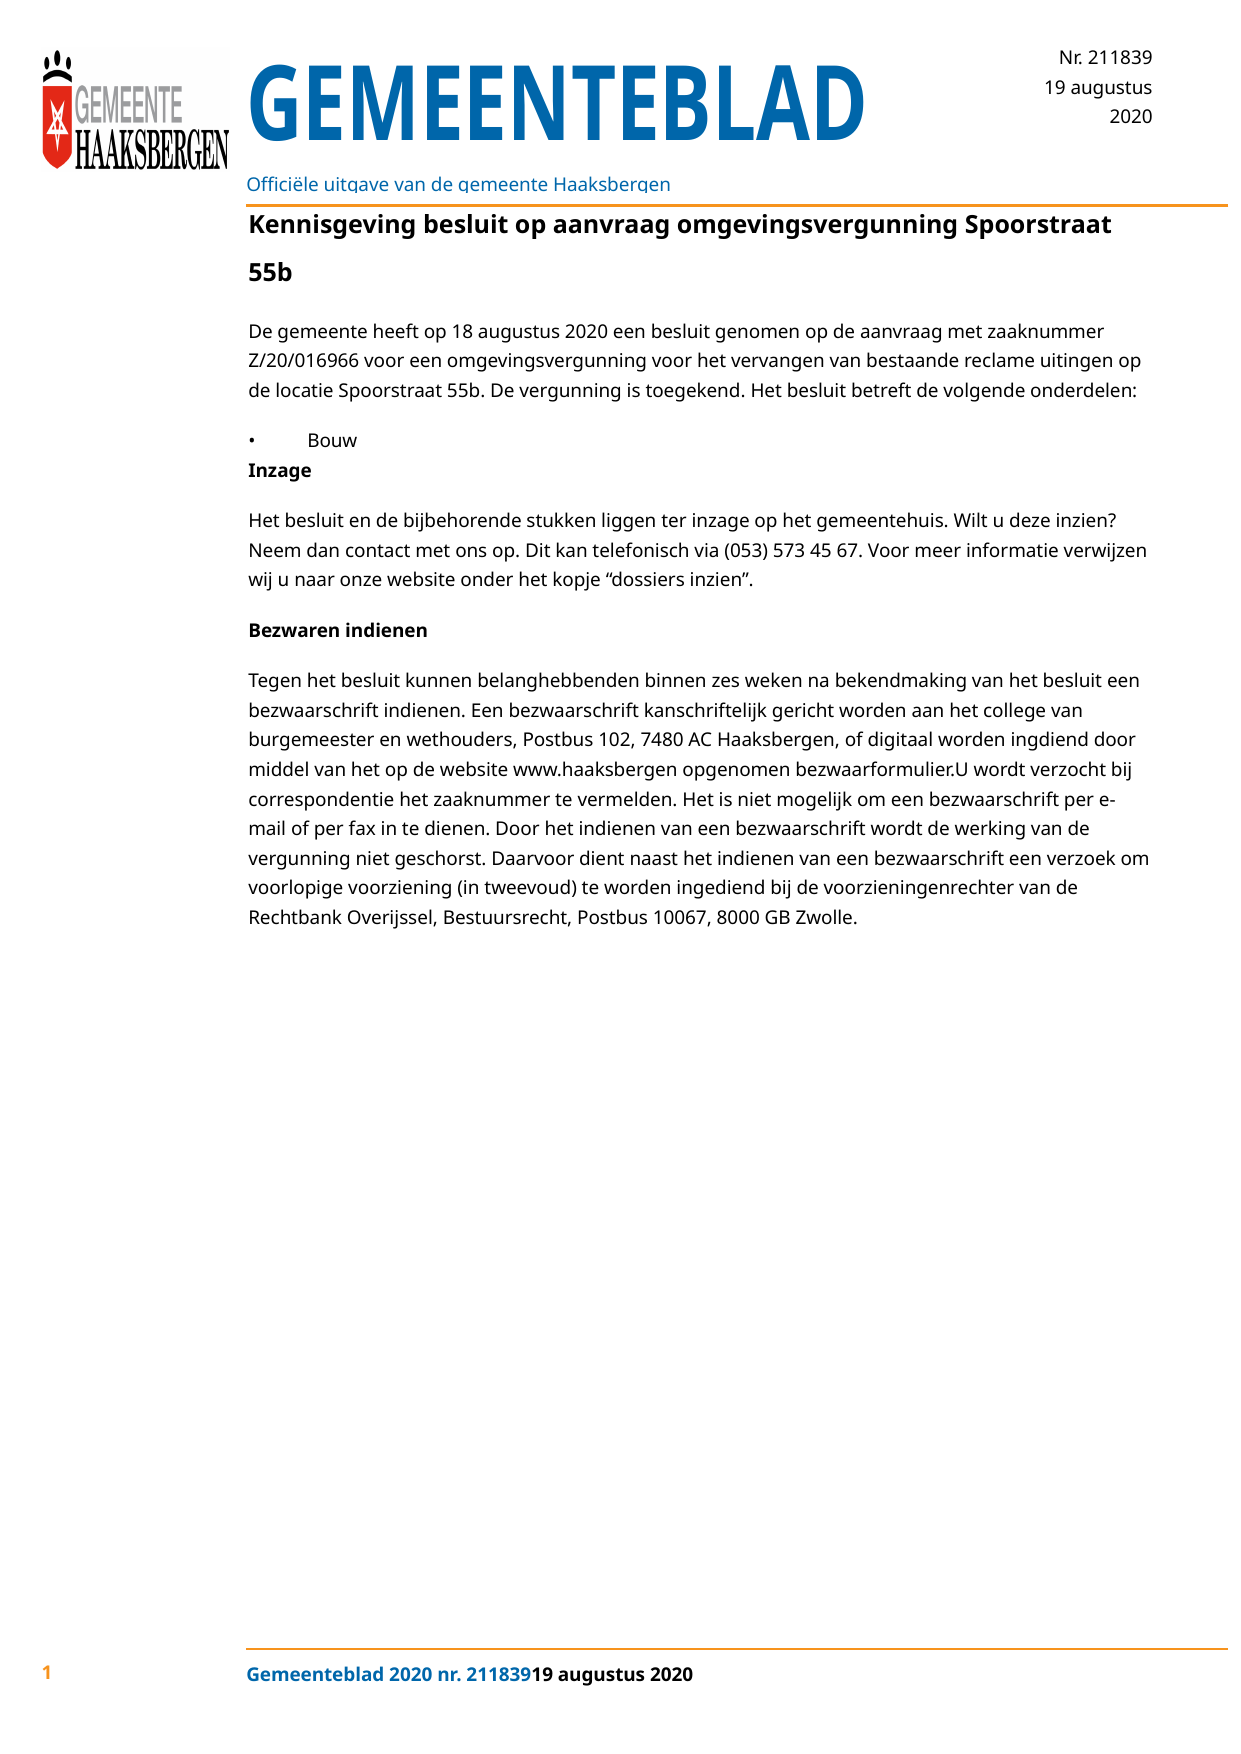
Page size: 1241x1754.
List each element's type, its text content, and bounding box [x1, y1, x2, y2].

list Bouw [248, 427, 1152, 453]
text Inzage [248, 457, 1152, 483]
text De gemeente heeft op 18 augustus 2020 een besluit genomen op de aanvraag met zaaknummer Z/20/016966 voor een omgevingsvergunning voor het vervangen van bestaande reclame uitingen op de locatie Spoorstraat 55b. De vergunning is toegekend. Het besluit betreft de volgende onderdelen: [248, 318, 1152, 403]
text Bezwaren indienen [248, 617, 1152, 643]
text Kennisgeving besluit op aanvraag omgevingsvergunning Spoorstraat 55b [248, 207, 1152, 288]
text Het besluit en de bijbehorende stukken liggen ter inzage op het gemeentehuis. Wilt u deze inzien? Neem dan contact met ons op. Dit kan telefonisch via (053) 573 45 67. Voor meer informatie verwijzen wij u naar onze website onder het kopje “dossiers inzien”. [248, 507, 1152, 592]
text Tegen het besluit kunnen belanghebbenden binnen zes weken na bekendmaking van het besluit een bezwaarschrift indienen. Een bezwaarschrift kanschriftelijk gericht worden aan het college van burgemeester en wethouders, Postbus 102, 7480 AC Haaksbergen, of digitaal worden ingdiend door middel van het op de website www.haaksbergen opgenomen bezwaarformulier.U wordt verzocht bij correspondentie het zaaknummer te vermelden. Het is niet mogelijk om een bezwaarschrift per e-mail of per fax in te dienen. Door het indienen van een bezwaarschrift wordt de werking van de vergunning niet geschorst. Daarvoor dient naast het indienen van een bezwaarschrift een verzoek om voorlopige voorziening (in tweevoud) te worden ingediend bij de voorzieningenrechter van de Rechtbank Overijssel, Bestuursrecht, Postbus 10067, 8000 GB Zwolle. [248, 667, 1152, 930]
picture [41, 47, 231, 172]
